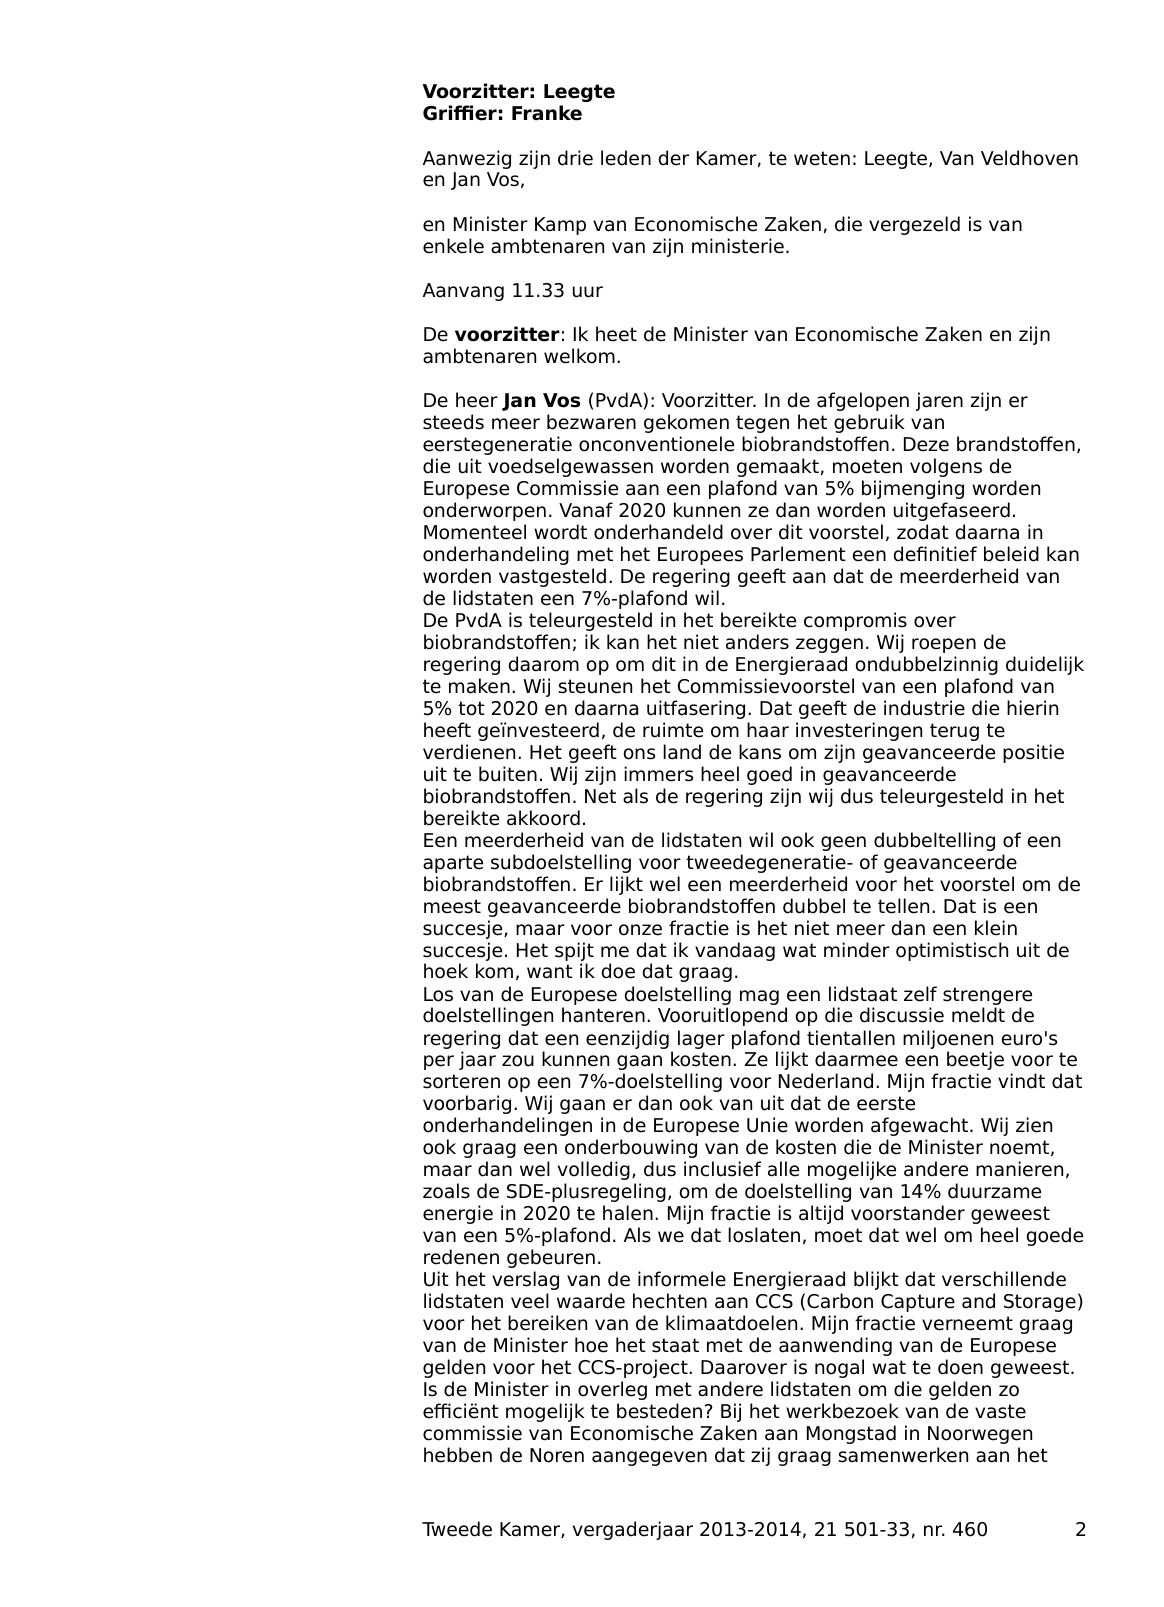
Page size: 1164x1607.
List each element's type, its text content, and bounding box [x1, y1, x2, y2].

text De voorzitter: Ik heet de Minister van Economische Zaken en zijn ambtenaren welkom. [422, 324, 1087, 368]
text Uit het verslag van de informele Energieraad blijkt dat verschillende lidstaten veel waarde hechten aan CCS (Carbon Capture and Storage) voor het bereiken van de klimaatdoelen. Mijn fractie verneemt graag van de Minister hoe het staat met de aanwending van de Europese gelden voor het CCS-project. Daarover is nogal wat te doen geweest. Is de Minister in overleg met andere lidstaten om die gelden zo efficiënt mogelijk te besteden? Bij het werkbezoek van de vaste commissie van Economische Zaken aan Mongstad in Noorwegen hebben de Noren aangegeven dat zij graag samenwerken aan het [422, 1269, 1087, 1467]
text Aanvang 11.33 uur [422, 280, 1087, 302]
text Voorzitter: Leegte [422, 81, 1087, 103]
text Griffier: Franke [422, 103, 1087, 125]
text Aanwezig zijn drie leden der Kamer, te weten: Leegte, Van Veldhoven en Jan Vos, [422, 147, 1087, 191]
text Een meerderheid van de lidstaten wil ook geen dubbeltelling of een aparte subdoelstelling voor tweedegeneratie- of geavanceerde biobrandstoffen. Er lijkt wel een meerderheid voor het voorstel om de meest geavanceerde biobrandstoffen dubbel te tellen. Dat is een succesje, maar voor onze fractie is het niet meer dan een klein succesje. Het spijt me dat ik vandaag wat minder optimistisch uit de hoek kom, want ik doe dat graag. [422, 829, 1087, 983]
text en Minister Kamp van Economische Zaken, die vergezeld is van enkele ambtenaren van zijn ministerie. [422, 213, 1087, 257]
text De heer Jan Vos (PvdA): Voorzitter. In de afgelopen jaren zijn er steeds meer bezwaren gekomen tegen het gebruik van eerstegeneratie onconventionele biobrandstoffen. Deze brandstoffen, die uit voedselgewassen worden gemaakt, moeten volgens de Europese Commissie aan een plafond van 5% bijmenging worden onderworpen. Vanaf 2020 kunnen ze dan worden uitgefaseerd. Momenteel wordt onderhandeld over dit voorstel, zodat daarna in onderhandeling met het Europees Parlement een definitief beleid kan worden vastgesteld. De regering geeft aan dat de meerderheid van de lidstaten een 7%-plafond wil. [422, 390, 1087, 610]
text De PvdA is teleurgesteld in het bereikte compromis over biobrandstoffen; ik kan het niet anders zeggen. Wij roepen de regering daarom op om dit in de Energieraad ondubbelzinnig duidelijk te maken. Wij steunen het Commissievoorstel van een plafond van 5% tot 2020 en daarna uitfasering. Dat geeft de industrie die hierin heeft geïnvesteerd, de ruimte om haar investeringen terug te verdienen. Het geeft ons land de kans om zijn geavanceerde positie uit te buiten. Wij zijn immers heel goed in geavanceerde biobrandstoffen. Net als de regering zijn wij dus teleurgesteld in het bereikte akkoord. [422, 610, 1087, 829]
text Los van de Europese doelstelling mag een lidstaat zelf strengere doelstellingen hanteren. Vooruitlopend op die discussie meldt de regering dat een eenzijdig lager plafond tientallen miljoenen euro's per jaar zou kunnen gaan kosten. Ze lijkt daarmee een beetje voor te sorteren op een 7%-doelstelling voor Nederland. Mijn fractie vindt dat voorbarig. Wij gaan er dan ook van uit dat de eerste onderhandelingen in de Europese Unie worden afgewacht. Wij zien ook graag een onderbouwing van de kosten die de Minister noemt, maar dan wel volledig, dus inclusief alle mogelijke andere manieren, zoals de SDE-plusregeling, om de doelstelling van 14% duurzame energie in 2020 te halen. Mijn fractie is altijd voorstander geweest van een 5%-plafond. Als we dat loslaten, moet dat wel om heel goede redenen gebeuren. [422, 983, 1087, 1269]
